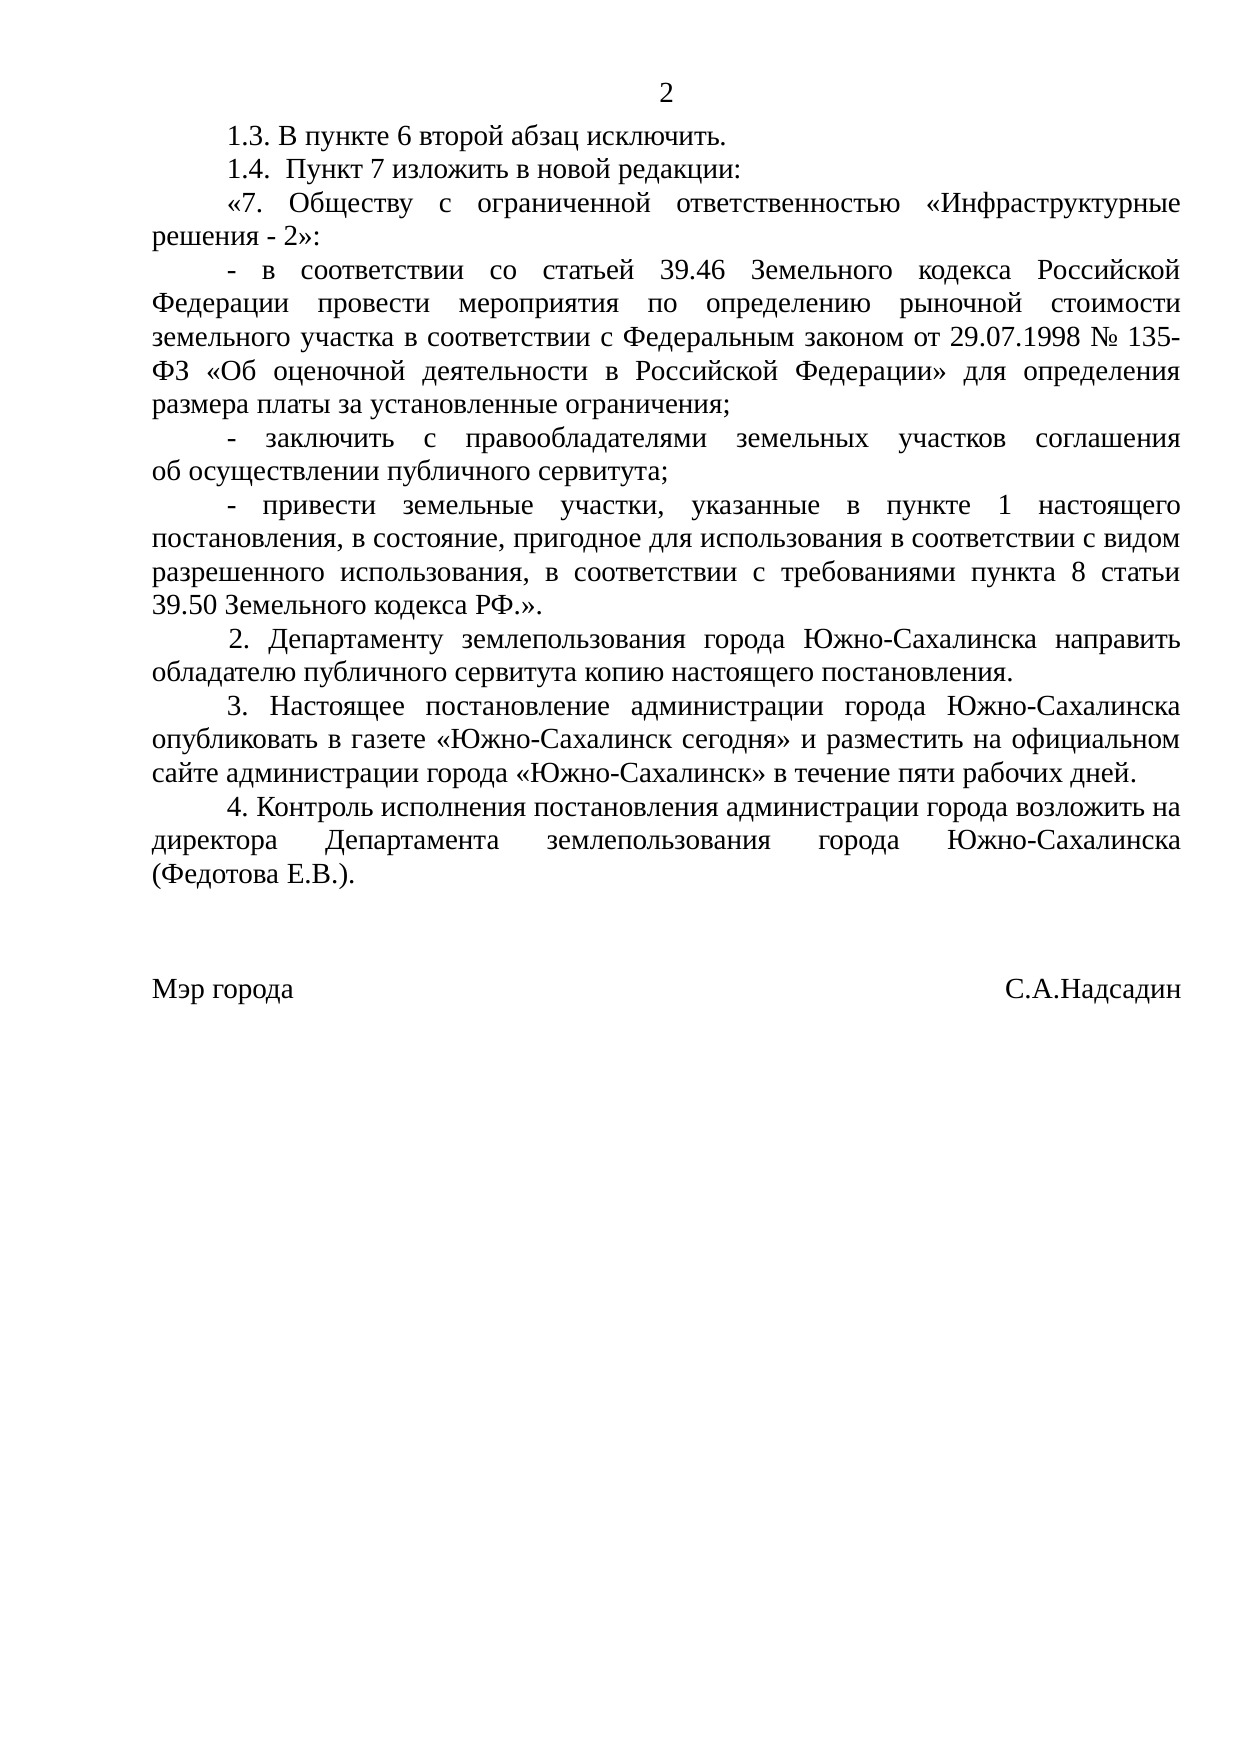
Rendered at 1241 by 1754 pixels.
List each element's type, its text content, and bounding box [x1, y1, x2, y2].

text - заключить с правообладателями земельных участков соглашения об осуществлении публичного сервитута; [152, 420, 1181, 487]
text - привести земельные участки, указанные в пункте 1 настоящего постановления, в состояние, пригодное для использования в соответствии с видом разрешенного использования, в соответствии с требованиями пункта 8 статьи 39.50 Земельного кодекса РФ.». [152, 487, 1181, 621]
text 1.3. В пункте 6 второй абзац исключить. [152, 118, 1181, 152]
text 3. Настоящее постановление администрации города Южно-Сахалинска опубликовать в газете «Южно-Сахалинск сегодня» и разместить на официальном сайте администрации города «Южно-Сахалинск» в течение пяти рабочих дней. [152, 688, 1181, 789]
text - в соответствии со статьей 39.46 Земельного кодекса Российской Федерации провести мероприятия по определению рыночной стоимости земельного участка в соответствии с Федеральным законом от 29.07.1998 № 135-ФЗ «Об оценочной деятельности в Российской Федерации» для определения размера платы за установленные ограничения; [152, 252, 1181, 420]
text 4. Контроль исполнения постановления администрации города возложить на директора Департамента землепользования города Южно-Сахалинска (Федотова Е.В.). [152, 789, 1181, 889]
text «7. Обществу с ограниченной ответственностью «Инфраструктурные решения - 2»: [152, 185, 1181, 252]
text 1.4. Пункт 7 изложить в новой редакции: [152, 152, 1181, 185]
text 2. Департаменту землепользования города Южно-Сахалинска направить обладателю публичного сервитута копию настоящего постановления. [152, 621, 1181, 688]
text Мэр города С.А.Надсадин [152, 971, 1181, 1004]
